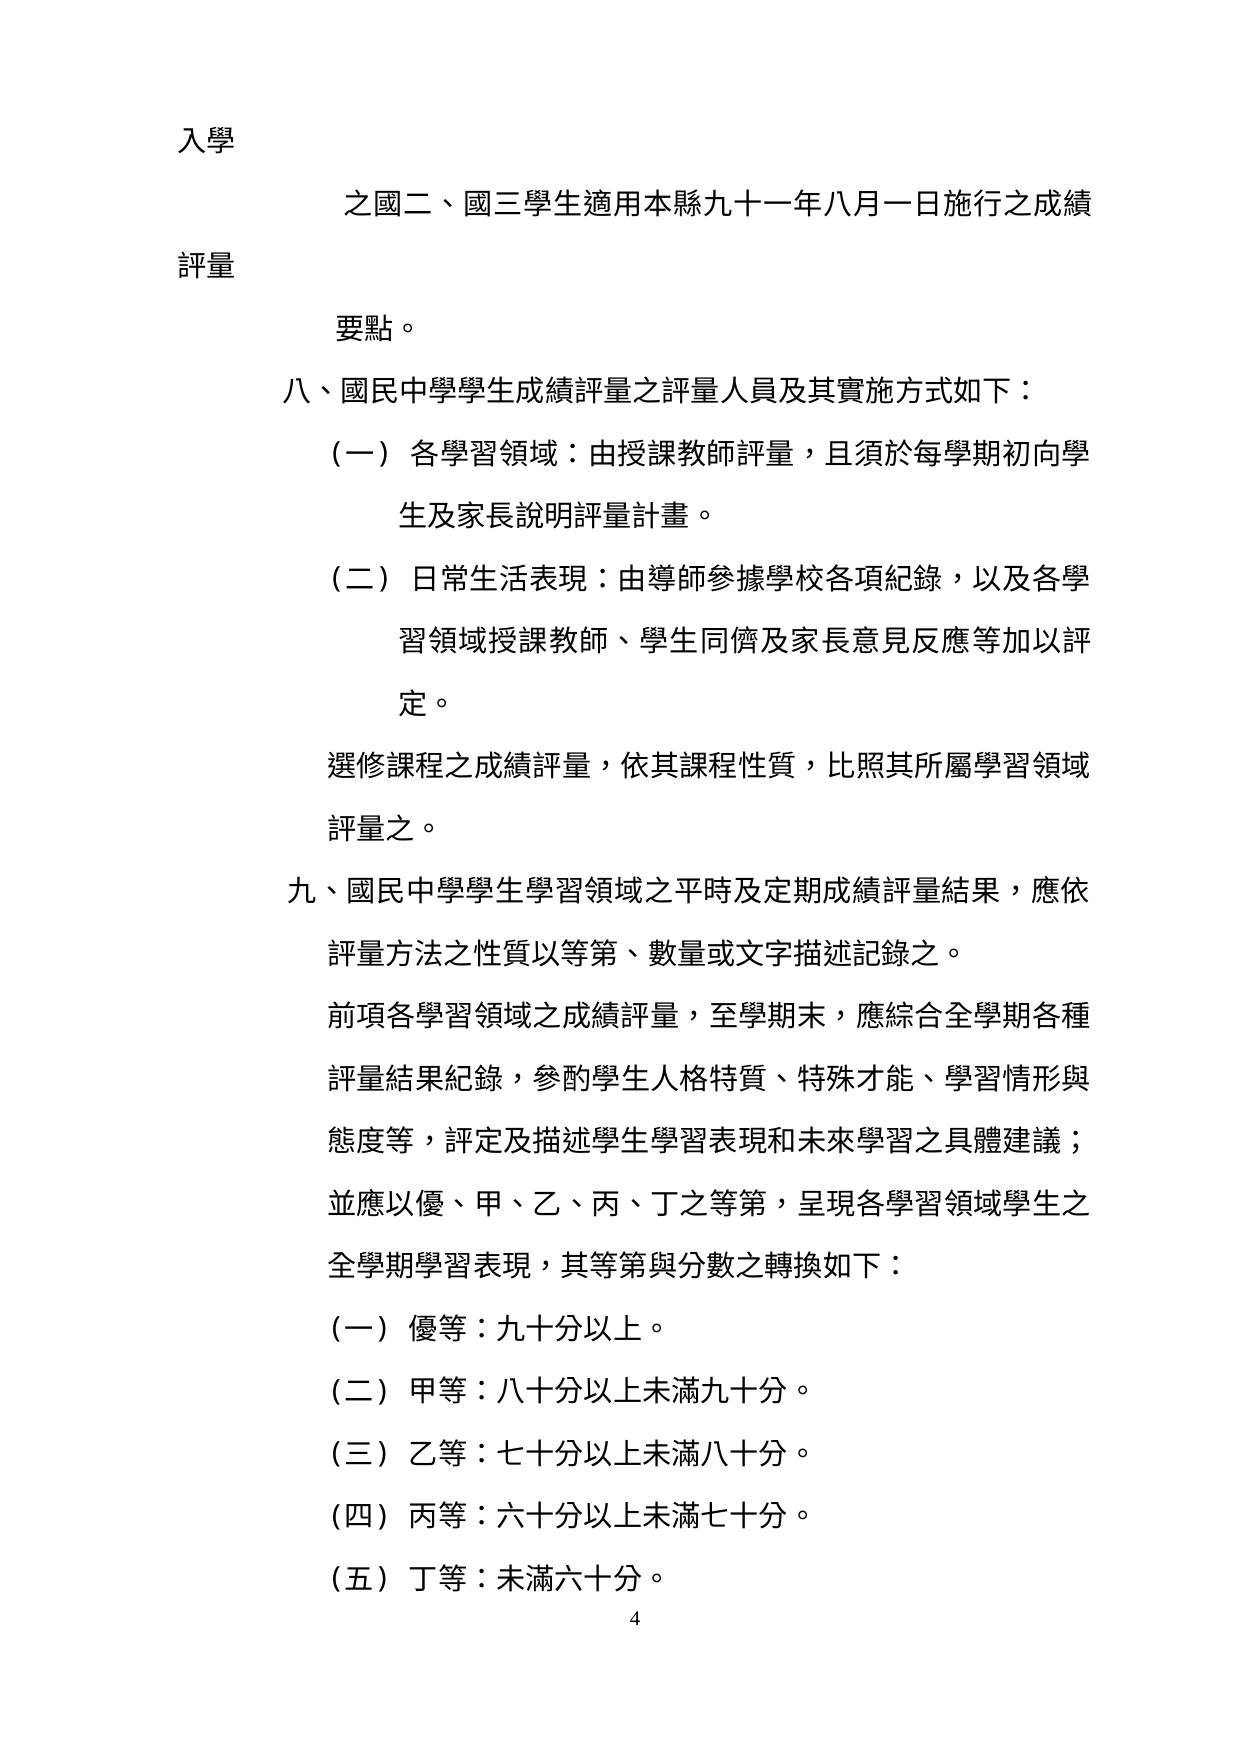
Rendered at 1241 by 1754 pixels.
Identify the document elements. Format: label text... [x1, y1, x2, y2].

text 要點。 [177, 285, 1092, 347]
text (三) 乙等：七十分以上未滿八十分。 [327, 1410, 1092, 1472]
text (二) 甲等：八十分以上未滿九十分。 [327, 1347, 1092, 1410]
text 八、國民中學學生成績評量之評量人員及其實施方式如下： [177, 347, 1092, 410]
text 前項各學習領域之成績評量，至學期末，應綜合全學期各種評量結果紀錄，參酌學生人格特質、特殊才能、學習情形與態度等，評定及描述學生學習表現和未來學習之具體建議；並應以優、甲、乙、丙、丁之等第，呈現各學習領域學生之全學期學習表現，其等第與分數之轉換如下： [327, 972, 1092, 1285]
text 選修課程之成績評量，依其課程性質，比照其所屬學習領域評量之。 [327, 722, 1092, 847]
text (一) 各學習領域：由授課教師評量，且須於每學期初向學生及家長說明評量計畫。 [327, 410, 1092, 535]
text 九、國民中學學生學習領域之平時及定期成績評量結果，應依評量方法之性質以等第、數量或文字描述記錄之。 [177, 847, 1092, 972]
text (五) 丁等：未滿六十分。 [327, 1535, 1092, 1597]
text 之國二、國三學生適用本縣九十一年八月一日施行之成績評量 [177, 160, 1092, 285]
text (四) 丙等：六十分以上未滿七十分。 [327, 1472, 1092, 1535]
text (二) 日常生活表現：由導師參據學校各項紀錄，以及各學習領域授課教師、學生同儕及家長意見反應等加以評定。 [327, 535, 1092, 722]
text 入學 [177, 97, 1092, 160]
text (一) 優等：九十分以上。 [327, 1285, 1092, 1347]
